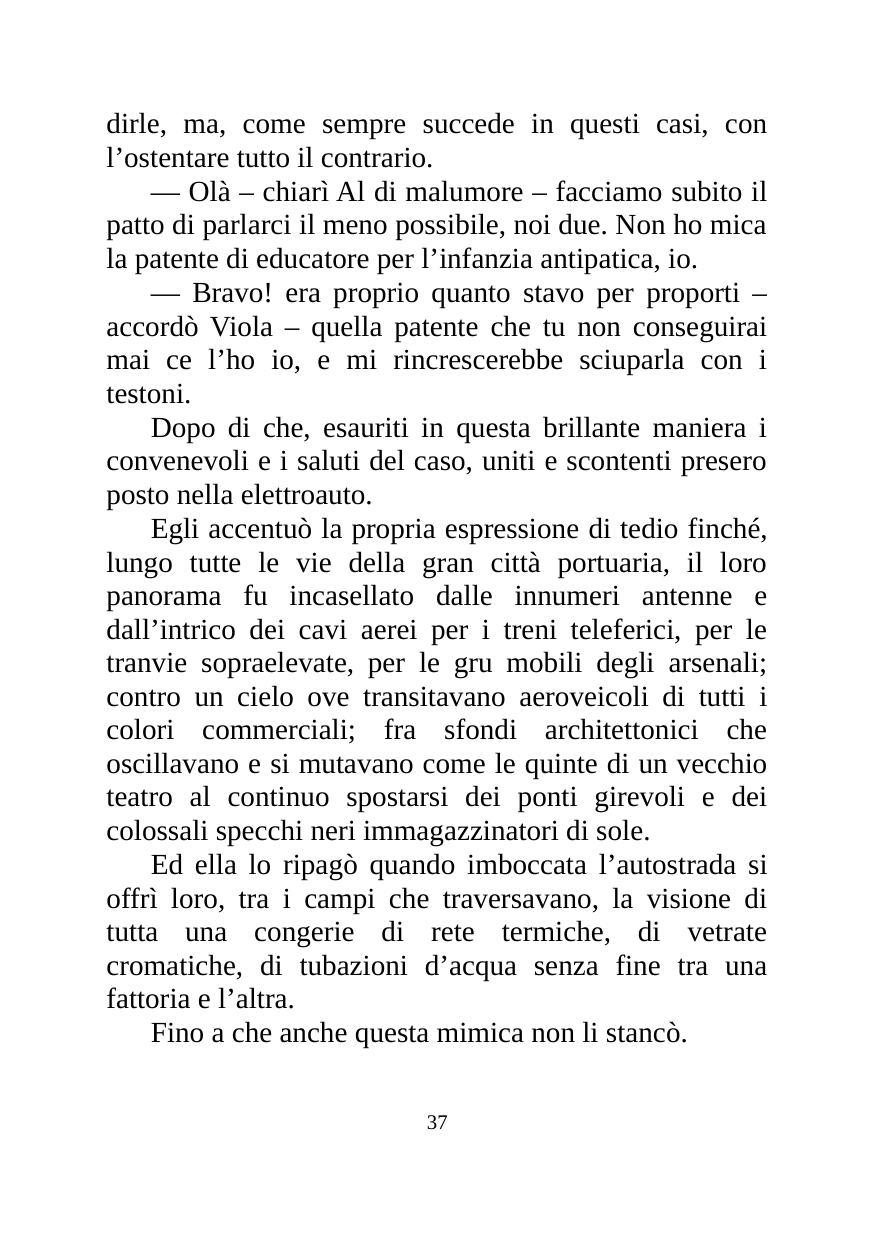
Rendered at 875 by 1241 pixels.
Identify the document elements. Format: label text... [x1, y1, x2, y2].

text Egli accentuò la propria espressione di tedio finché, lungo tutte le vie della gran città portuaria, il loro panorama fu incasellato dalle innumeri antenne e dall’intrico dei cavi aerei per i treni teleferici, per le tranvie sopraelevate, per le gru mobili degli arsenali; contro un cielo ove transitavano aeroveicoli di tutti i colori commerciali; fra sfondi architettonici che oscillavano e si mutavano come le quinte di un vecchio teatro al continuo spostarsi dei ponti girevoli e dei colossali specchi neri immagazzinatori di sole. [106, 511, 768, 847]
text Ed ella lo ripagò quando imboccata l’autostrada si offrì loro, tra i campi che traversavano, la visione di tutta una congerie di rete termiche, di vetrate cromatiche, di tubazioni d’acqua senza fine tra una fattoria e l’altra. [106, 847, 768, 1015]
text — Olà – chiarì Al di malumore – facciamo subito il patto di parlarci il meno possibile, noi due. Non ho mica la patente di educatore per l’infanzia antipatica, io. [106, 174, 768, 274]
text Fino a che anche questa mimica non li stancò. [106, 1016, 768, 1049]
text — Bravo! era proprio quanto stavo per proporti – accordò Viola – quella patente che tu non conseguirai mai ce l’ho io, e mi rincrescerebbe sciuparla con i testoni. [106, 275, 768, 409]
text Dopo di che, esauriti in questa brillante maniera i convenevoli e i saluti del caso, uniti e scontenti presero posto nella elettroauto. [106, 410, 768, 511]
text dirle, ma, come sempre succede in questi casi, con l’ostentare tutto il contrario. [106, 106, 768, 173]
